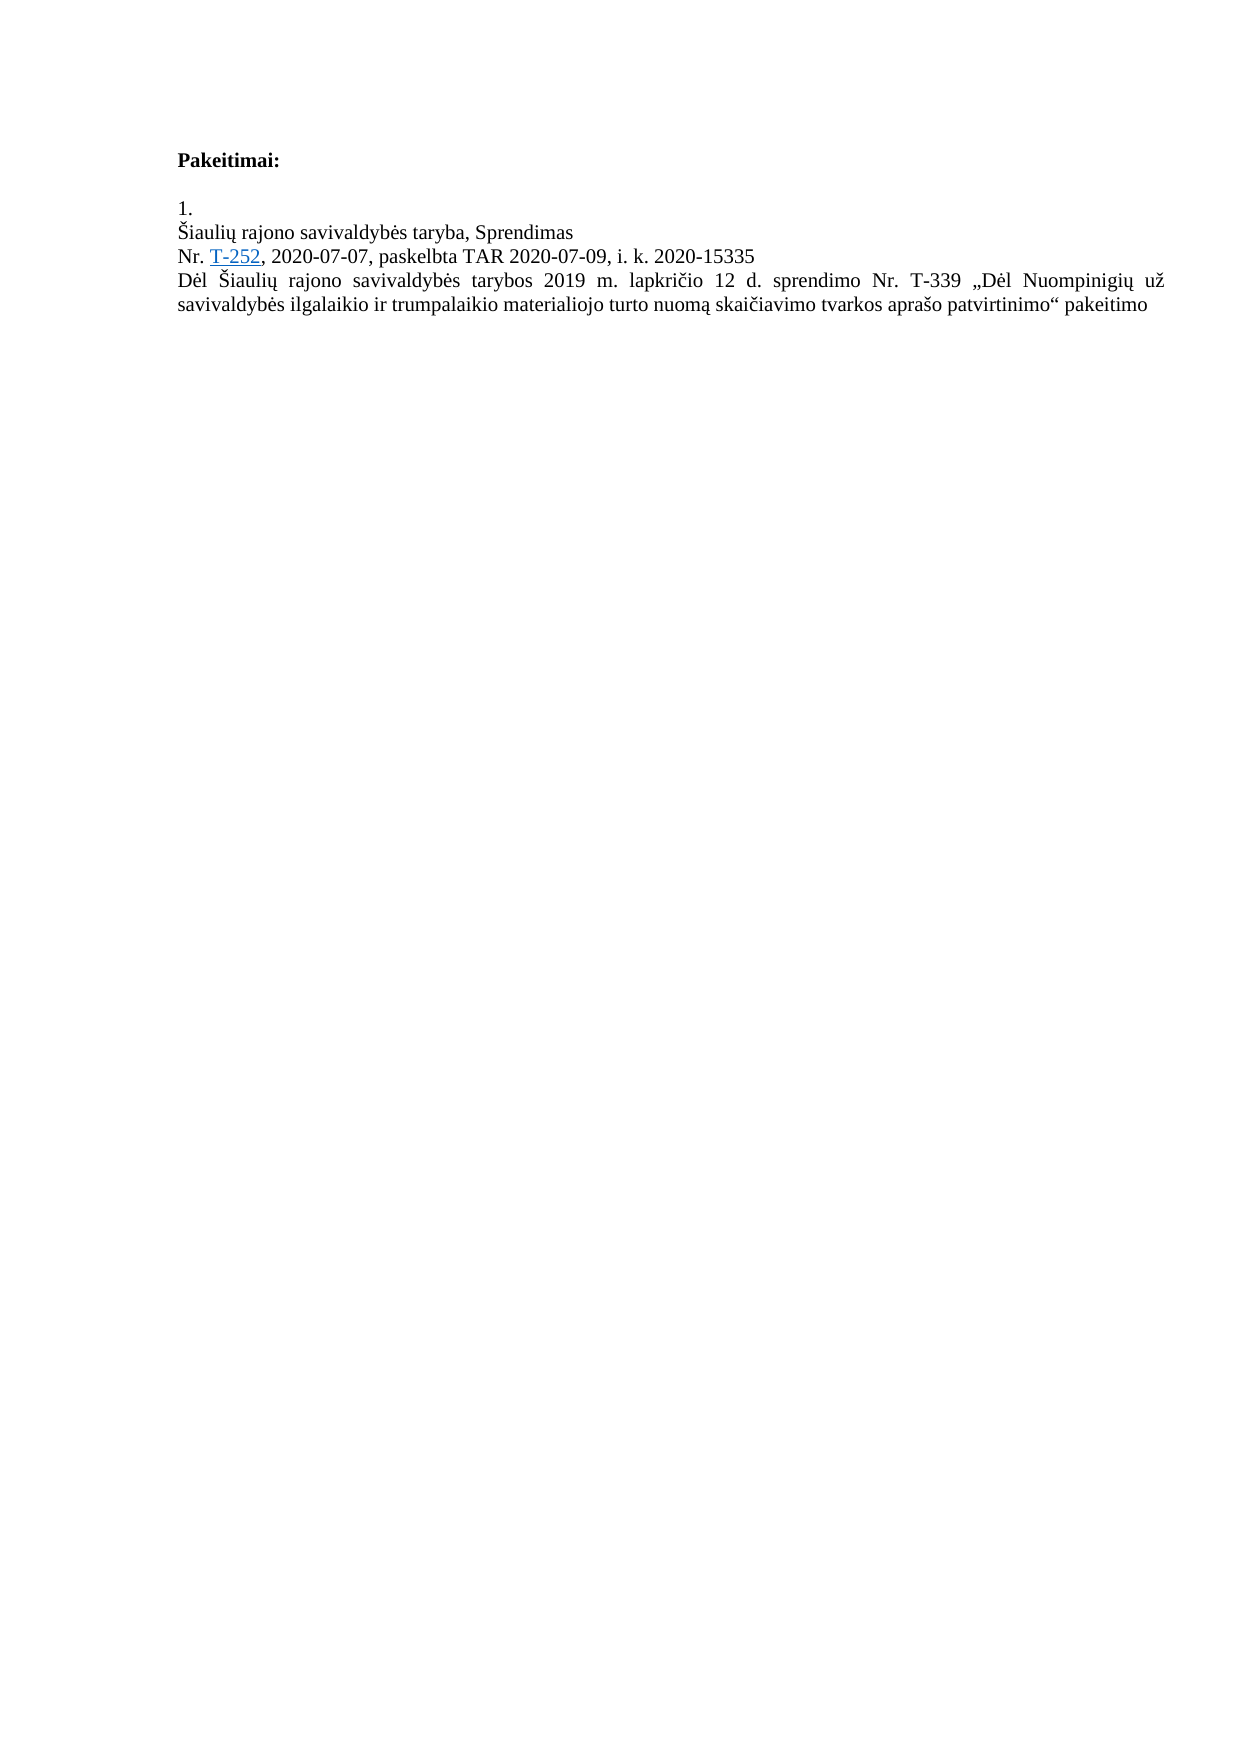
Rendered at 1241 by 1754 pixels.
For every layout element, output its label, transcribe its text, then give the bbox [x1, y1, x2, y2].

text Šiaulių rajono savivaldybės taryba, Sprendimas [177, 220, 1167, 244]
text Nr. T-252, 2020-07-07, paskelbta TAR 2020-07-09, i. k. 2020-15335 [177, 244, 1167, 268]
text 1. [177, 196, 1167, 220]
text Dėl Šiaulių rajono savivaldybės tarybos 2019 m. lapkričio 12 d. sprendimo Nr. T-339 „Dėl Nuompinigių už savivaldybės ilgalaikio ir trumpalaikio materialiojo turto nuomą skaičiavimo tvarkos aprašo patvirtinimo“ pakeitimo [177, 268, 1167, 316]
text Pakeitimai: [177, 148, 1167, 172]
